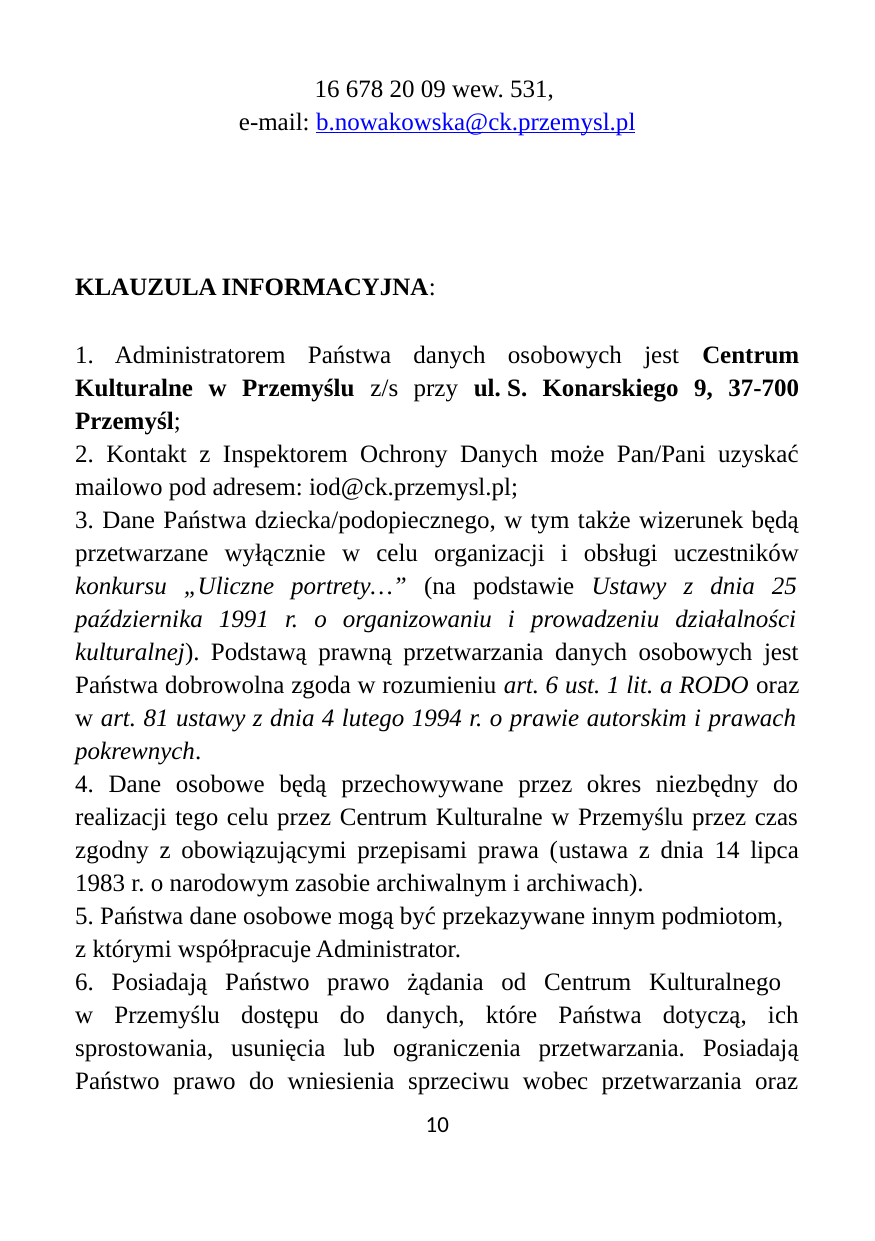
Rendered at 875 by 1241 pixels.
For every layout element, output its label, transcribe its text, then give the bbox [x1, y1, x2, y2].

text 1. Administratorem Państwa danych osobowych jest Centrum Kulturalne w Przemyślu z/s przy ul. S. Konarskiego 9, 37-700 Przemyśl; [75, 340, 799, 435]
text 5. Państwa dane osobowe mogą być przekazywane innym podmiotom, [75, 901, 799, 930]
text KLAUZULA INFORMACYJNA: [75, 272, 799, 301]
text e-mail: b.nowakowska@ck.przemysl.pl [75, 107, 799, 136]
text 4. Dane osobowe będą przechowywane przez okres niezbędny do realizacji tego celu przez Centrum Kulturalne w Przemyślu przez czas zgodny z obowiązującymi przepisami prawa (ustawa z dnia 14 lipca 1983 r. o narodowym zasobie archiwalnym i archiwach). [75, 769, 799, 897]
text 16 678 20 09 wew. 531, [75, 74, 799, 102]
text 3. Dane Państwa dziecka/podopiecznego, w tym także wizerunek będą przetwarzane wyłącznie w celu organizacji i obsługi uczestników konkursu „Uliczne portrety…” (na podstawie Ustawy z dnia 25 października 1991 r. o organizowaniu i prowadzeniu działalności kulturalnej). Podstawą prawną przetwarzania danych osobowych jest Państwa dobrowolna zgoda w rozumieniu art. 6 ust. 1 lit. a RODO oraz w art. 81 ustawy z dnia 4 lutego 1994 r. o prawie autorskim i prawach pokrewnych. [75, 505, 799, 765]
text 2. Kontakt z Inspektorem Ochrony Danych może Pan/Pani uzyskać mailowo pod adresem: iod@ck.przemysl.pl; [75, 439, 799, 501]
text z którymi współpracuje Administrator. [75, 934, 799, 963]
text 6. Posiadają Państwo prawo żądania od Centrum Kulturalnego w Przemyślu dostępu do danych, które Państwa dotyczą, ich sprostowania, usunięcia lub ograniczenia przetwarzania. Posiadają Państwo prawo do wniesienia sprzeciwu wobec przetwarzania oraz [75, 967, 799, 1095]
